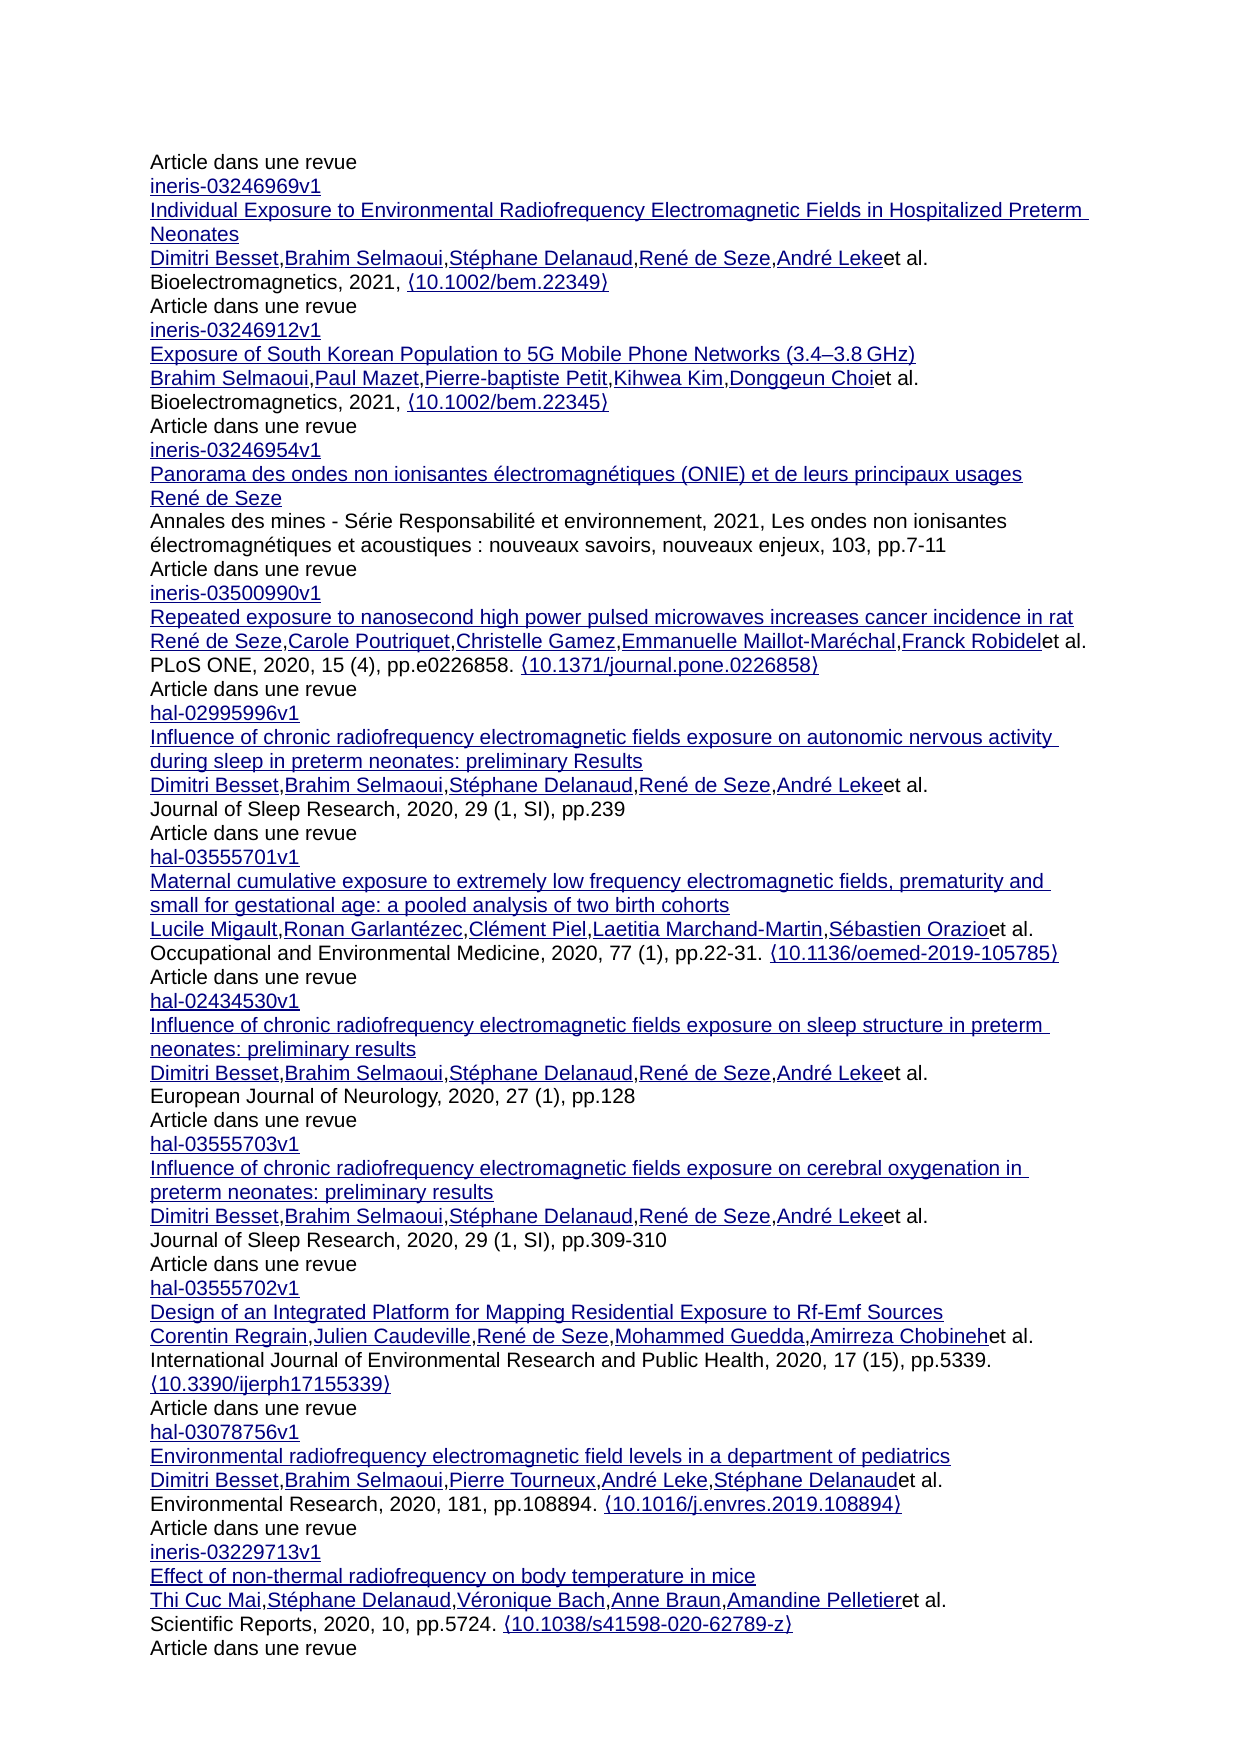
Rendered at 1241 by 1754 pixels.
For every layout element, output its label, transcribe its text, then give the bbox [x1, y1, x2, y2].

table_cell Panorama des ondes non ionisantes électromagnétiques (ONIE) et de leurs principaux usages René de Seze Annales des mines - Série Responsabilité et environnement, 2021, Les ondes non ionisantes électromagnétiques et acoustiques : nouveaux savoirs, nouveaux enjeux, 103, pp.7-11 Article dans une revue ineris-03500990v1 [150, 461, 1090, 605]
table_cell Environmental radiofrequency electromagnetic field levels in a department of pediatrics Dimitri Besset,Brahim Selmaoui,Pierre Tourneux,André Leke,Stéphane Delanaudet al. Environmental Research, 2020, 181, pp.108894. ⟨10.1016/j.envres.2019.108894⟩ Article dans une revue ineris-03229713v1 [150, 1444, 1090, 1563]
table_cell Article dans une revue ineris-03246969v1 [150, 150, 1090, 198]
table_cell Influence of chronic radiofrequency electromagnetic fields exposure on sleep structure in preterm neonates: preliminary results Dimitri Besset,Brahim Selmaoui,Stéphane Delanaud,René de Seze,André Lekeet al. European Journal of Neurology, 2020, 27 (1), pp.128 Article dans une revue hal-03555703v1 [150, 1013, 1090, 1156]
table_cell Influence of chronic radiofrequency electromagnetic fields exposure on autonomic nervous activity during sleep in preterm neonates: preliminary Results Dimitri Besset,Brahim Selmaoui,Stéphane Delanaud,René de Seze,André Lekeet al. Journal of Sleep Research, 2020, 29 (1, SI), pp.239 Article dans une revue hal-03555701v1 [150, 725, 1090, 869]
table_cell Effect of non-thermal radiofrequency on body temperature in mice Thi Cuc Mai,Stéphane Delanaud,Véronique Bach,Anne Braun,Amandine Pelletieret al. Scientific Reports, 2020, 10, pp.5724. ⟨10.1038/s41598-020-62789-z⟩ Article dans une revue [150, 1564, 1090, 1659]
table_cell Individual Exposure to Environmental Radiofrequency Electromagnetic Fields in Hospitalized Preterm Neonates Dimitri Besset,Brahim Selmaoui,Stéphane Delanaud,René de Seze,André Lekeet al. Bioelectromagnetics, 2021, ⟨10.1002/bem.22349⟩ Article dans une revue ineris-03246912v1 [150, 198, 1090, 342]
table_cell Influence of chronic radiofrequency electromagnetic fields exposure on cerebral oxygenation in preterm neonates: preliminary results Dimitri Besset,Brahim Selmaoui,Stéphane Delanaud,René de Seze,André Lekeet al. Journal of Sleep Research, 2020, 29 (1, SI), pp.309-310 Article dans une revue hal-03555702v1 [150, 1156, 1090, 1300]
table_cell Design of an Integrated Platform for Mapping Residential Exposure to Rf-Emf Sources Corentin Regrain,Julien Caudeville,René de Seze,Mohammed Guedda,Amirreza Chobinehet al. International Journal of Environmental Research and Public Health, 2020, 17 (15), pp.5339. ⟨10.3390/ijerph17155339⟩ Article dans une revue hal-03078756v1 [150, 1300, 1090, 1444]
table_cell Exposure of South Korean Population to 5G Mobile Phone Networks (3.4–3.8 GHz) Brahim Selmaoui,Paul Mazet,Pierre‐baptiste Petit,Kihwea Kim,Donggeun Choiet al. Bioelectromagnetics, 2021, ⟨10.1002/bem.22345⟩ Article dans une revue ineris-03246954v1 [150, 342, 1090, 461]
table_cell Maternal cumulative exposure to extremely low frequency electromagnetic fields, prematurity and small for gestational age: a pooled analysis of two birth cohorts Lucile Migault,Ronan Garlantézec,Clément Piel,Laetitia Marchand-Martin,Sébastien Orazioet al. Occupational and Environmental Medicine, 2020, 77 (1), pp.22-31. ⟨10.1136/oemed-2019-105785⟩ Article dans une revue hal-02434530v1 [150, 869, 1090, 1012]
table_cell Repeated exposure to nanosecond high power pulsed microwaves increases cancer incidence in rat René de Seze,Carole Poutriquet,Christelle Gamez,Emmanuelle Maillot-Maréchal,Franck Robidelet al. PLoS ONE, 2020, 15 (4), pp.e0226858. ⟨10.1371/journal.pone.0226858⟩ Article dans une revue hal-02995996v1 [150, 605, 1090, 725]
